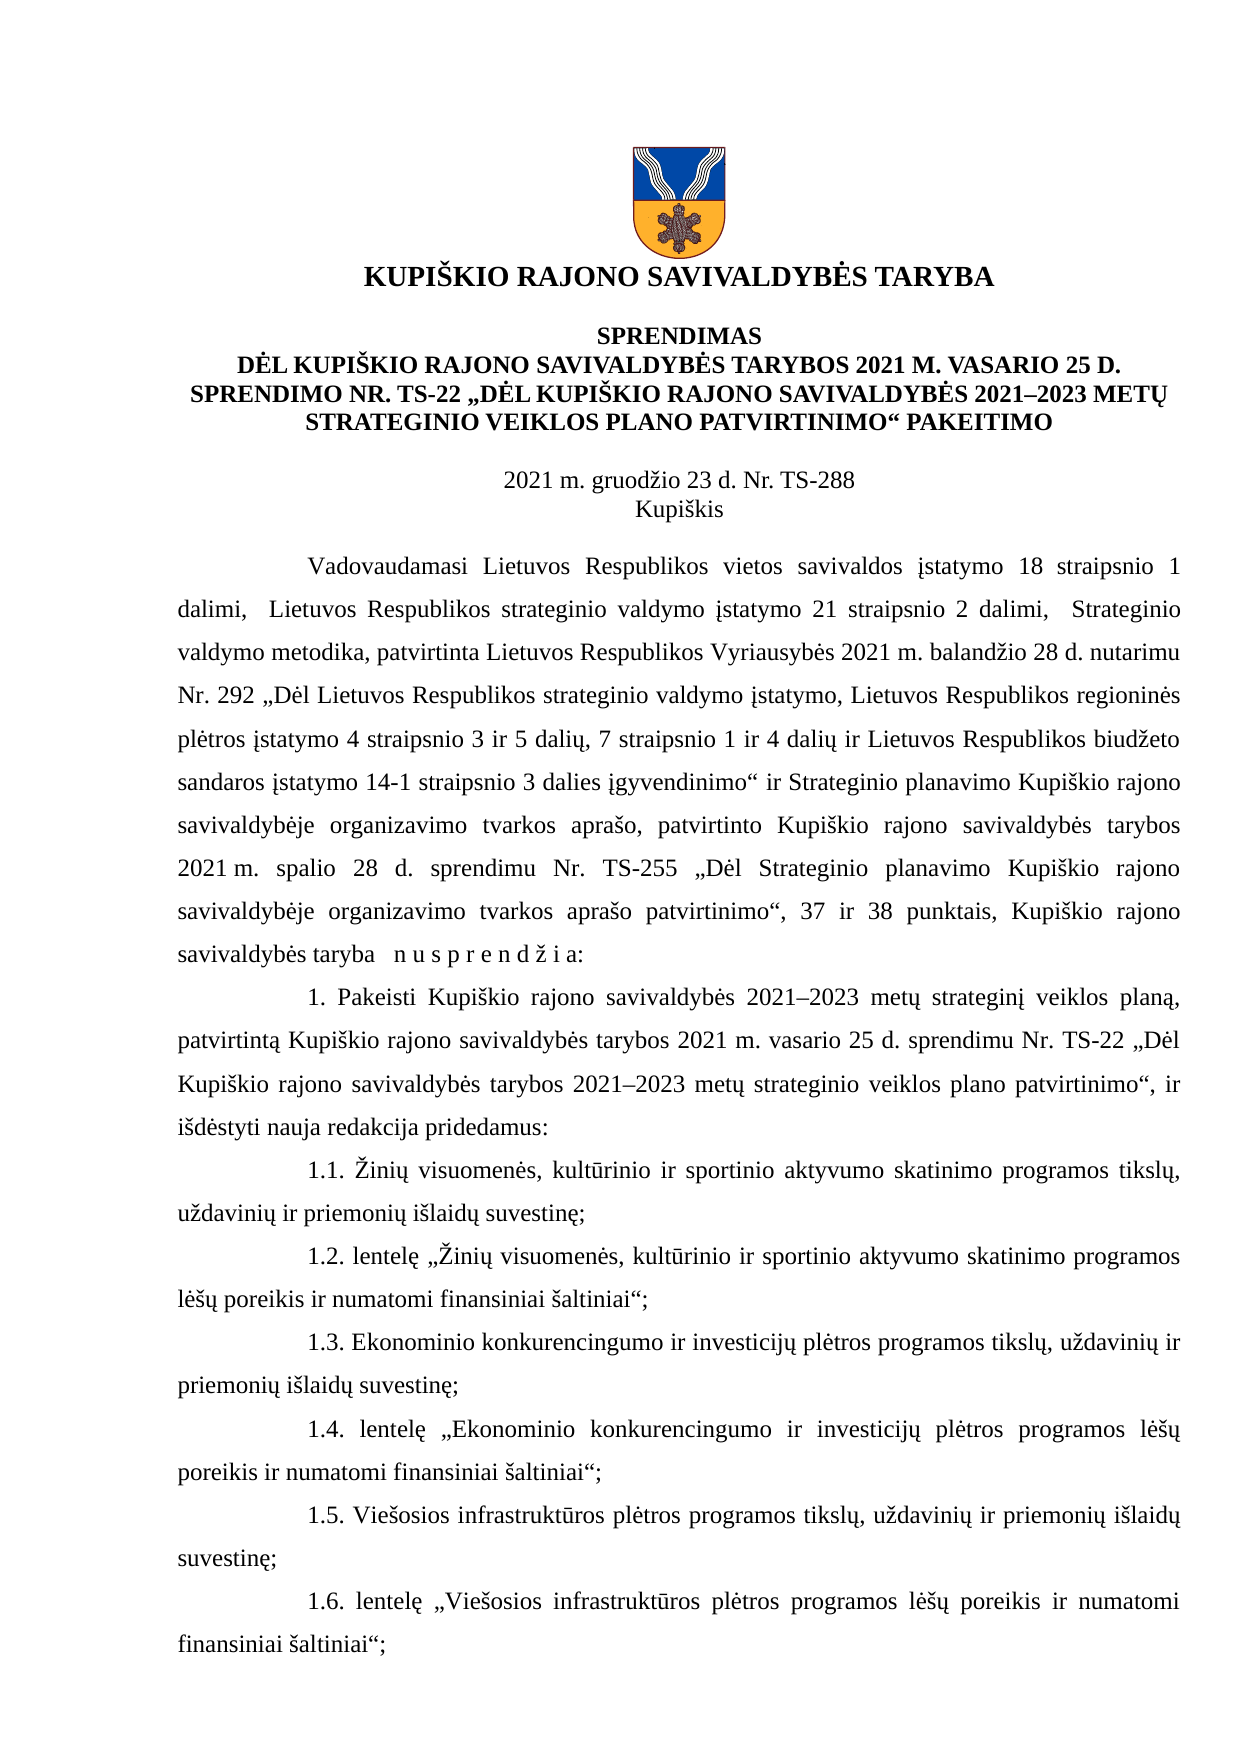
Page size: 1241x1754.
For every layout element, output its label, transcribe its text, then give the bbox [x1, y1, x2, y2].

text 2021 m. gruodžio 23 d. Nr. TS-288 [177, 465, 1181, 494]
text 1.6. lentelę „Viešosios infrastruktūros plėtros programos lėšų poreikis ir numatomi finansiniai šaltiniai“; [177, 1586, 1181, 1658]
text SPRENDIMAS [177, 321, 1181, 350]
text 1.2. lentelę „Žinių visuomenės, kultūrinio ir sportinio aktyvumo skatinimo programos lėšų poreikis ir numatomi finansiniai šaltiniai“; [177, 1241, 1181, 1313]
text 1.1. Žinių visuomenės, kultūrinio ir sportinio aktyvumo skatinimo programos tikslų, uždavinių ir priemonių išlaidų suvestinę; [177, 1155, 1181, 1227]
text 1.5. Viešosios infrastruktūros plėtros programos tikslų, uždavinių ir priemonių išlaidų suvestinę; [177, 1500, 1181, 1572]
text Kupiškis [177, 494, 1181, 522]
text KUPIŠKIO RAJONO SAVIVALDYBĖS TARYBA [177, 259, 1181, 292]
text 1. Pakeisti Kupiškio rajono savivaldybės 2021–2023 metų strateginį veiklos planą, patvirtintą Kupiškio rajono savivaldybės tarybos 2021 m. vasario 25 d. sprendimu Nr. TS-22 „Dėl Kupiškio rajono savivaldybės tarybos 2021–2023 metų strateginio veiklos plano patvirtinimo“, ir išdėstyti nauja redakcija pridedamus: [177, 982, 1181, 1141]
text Vadovaudamasi Lietuvos Respublikos vietos savivaldos įstatymo 18 straipsnio 1 dalimi, Lietuvos Respublikos strateginio valdymo įstatymo 21 straipsnio 2 dalimi, Strateginio valdymo metodika, patvirtinta Lietuvos Respublikos Vyriausybės 2021 m. balandžio 28 d. nutarimu Nr. 292 „Dėl Lietuvos Respublikos strateginio valdymo įstatymo, Lietuvos Respublikos regioninės plėtros įstatymo 4 straipsnio 3 ir 5 dalių, 7 straipsnio 1 ir 4 dalių ir Lietuvos Respublikos biudžeto sandaros įstatymo 14-1 straipsnio 3 dalies įgyvendinimo“ ir Strateginio planavimo Kupiškio rajono savivaldybėje organizavimo tvarkos aprašo, patvirtinto Kupiškio rajono savivaldybės tarybos 2021 m. spalio 28 d. sprendimu Nr. TS-255 „Dėl Strateginio planavimo Kupiškio rajono savivaldybėje organizavimo tvarkos aprašo patvirtinimo“, 37 ir 38 punktais, Kupiškio rajono savivaldybės taryba n u s p r e n d ž i a: [177, 551, 1181, 968]
text DĖL KUPIŠKIO RAJONO SAVIVALDYBĖS TARYBOS 2021 M. VASARIO 25 D. SPRENDIMO NR. TS-22 „DĖL KUPIŠKIO RAJONO SAVIVALDYBĖS 2021–2023 METŲ STRATEGINIO VEIKLOS PLANO PATVIRTINIMO“ PAKEITIMO [177, 350, 1181, 436]
text 1.3. Ekonominio konkurencingumo ir investicijų plėtros programos tikslų, uždavinių ir priemonių išlaidų suvestinę; [177, 1327, 1181, 1399]
text 1.4. lentelę „Ekonominio konkurencingumo ir investicijų plėtros programos lėšų poreikis ir numatomi finansiniai šaltiniai“; [177, 1414, 1181, 1486]
